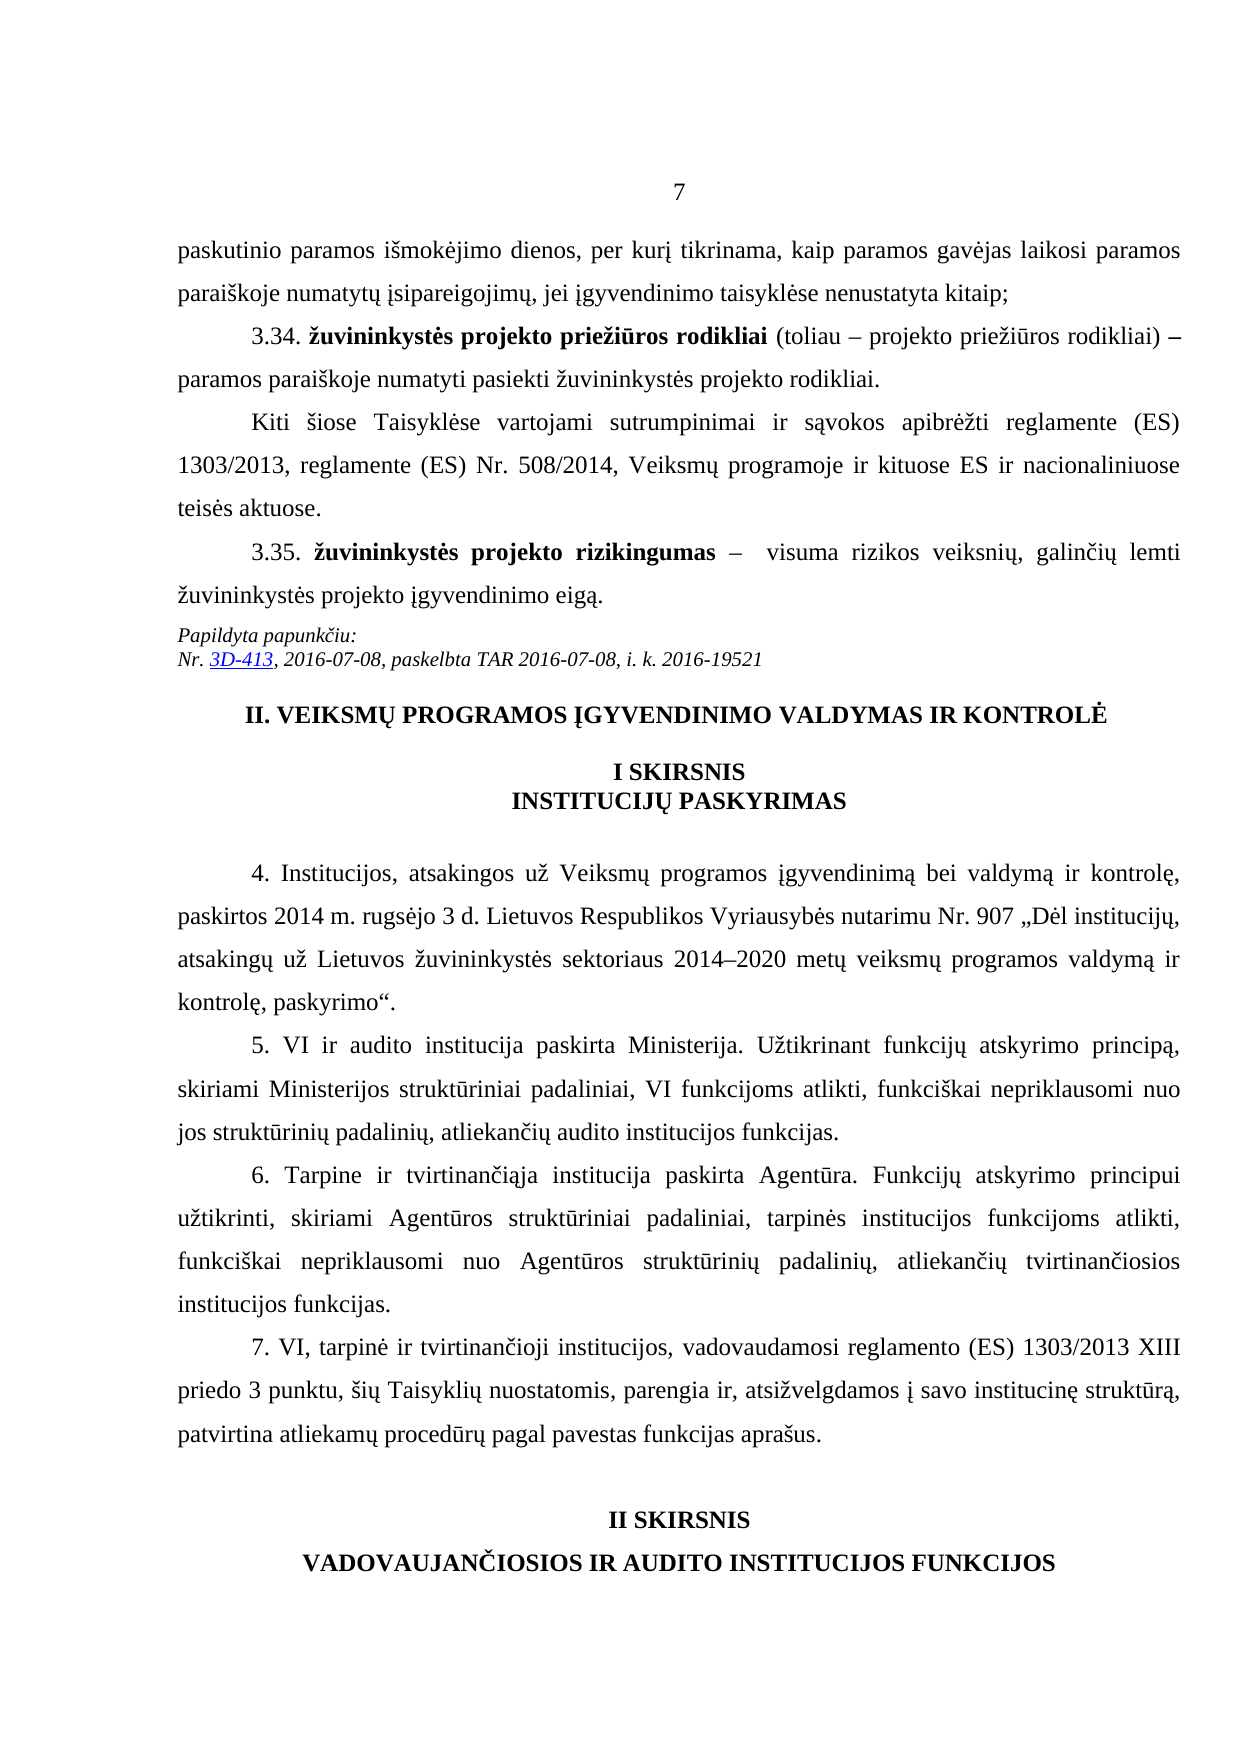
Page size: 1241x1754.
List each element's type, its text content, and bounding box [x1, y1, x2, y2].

text I SKIRSNIS [177, 757, 1181, 786]
text 3.34. žuvininkystės projekto priežiūros rodikliai (toliau – projekto priežiūros rodikliai) – paramos paraiškoje numatyti pasiekti žuvininkystės projekto rodikliai. [177, 321, 1181, 393]
text VADOVAUJANČIOSIOS IR AUDITO INSTITUCIJOS FUNKCIJOS [177, 1548, 1181, 1577]
text Nr. 3D-413, 2016-07-08, paskelbta TAR 2016-07-08, i. k. 2016-19521 [177, 647, 1181, 671]
text paskutinio paramos išmokėjimo dienos, per kurį tikrinama, kaip paramos gavėjas laikosi paramos paraiškoje numatytų įsipareigojimų, jei įgyvendinimo taisyklėse nenustatyta kitaip; [177, 235, 1181, 307]
text 5. VI ir audito institucija paskirta Ministerija. Užtikrinant funkcijų atskyrimo principą, skiriami Ministerijos struktūriniai padaliniai, VI funkcijoms atlikti, funkciškai nepriklausomi nuo jos struktūrinių padalinių, atliekančių audito institucijos funkcijas. [177, 1031, 1181, 1146]
text Kiti šiose Taisyklėse vartojami sutrumpinimai ir sąvokos apibrėžti reglamente (ES) 1303/2013, reglamente (ES) Nr. 508/2014, Veiksmų programoje ir kituose ES ir nacionaliniuose teisės aktuose. [177, 407, 1181, 522]
text 7. VI, tarpinė ir tvirtinančioji institucijos, vadovaudamosi reglamento (ES) 1303/2013 XIII priedo 3 punktu, šių Taisyklių nuostatomis, parengia ir, atsižvelgdamos į savo institucinę struktūrą, patvirtina atliekamų procedūrų pagal pavestas funkcijas aprašus. [177, 1332, 1181, 1447]
text 3.35. žuvininkystės projekto rizikingumas – visuma rizikos veiksnių, galinčių lemti žuvininkystės projekto įgyvendinimo eigą. [177, 537, 1181, 609]
text II. Veiksmų programOS Įgyvendinimo VALDYMas IR KONTROLĖ [177, 700, 1181, 729]
text 6. Tarpine ir tvirtinančiąja institucija paskirta Agentūra. Funkcijų atskyrimo principui užtikrinti, skiriami Agentūros struktūriniai padaliniai, tarpinės institucijos funkcijoms atlikti, funkciškai nepriklausomi nuo Agentūros struktūrinių padalinių, atliekančių tvirtinančiosios institucijos funkcijas. [177, 1160, 1181, 1318]
text INSTITUCIJŲ PASKYRIMAS [177, 786, 1181, 815]
text 4. Institucijos, atsakingos už Veiksmų programos įgyvendinimą bei valdymą ir kontrolę, paskirtos 2014 m. rugsėjo 3 d. Lietuvos Respublikos Vyriausybės nutarimu Nr. 907 „Dėl institucijų, atsakingų už Lietuvos žuvininkystės sektoriaus 2014–2020 metų veiksmų programos valdymą ir kontrolę, paskyrimo“. [177, 858, 1181, 1016]
text II SKIRSNIS [177, 1505, 1181, 1534]
text Papildyta papunkčiu: [177, 623, 1181, 647]
